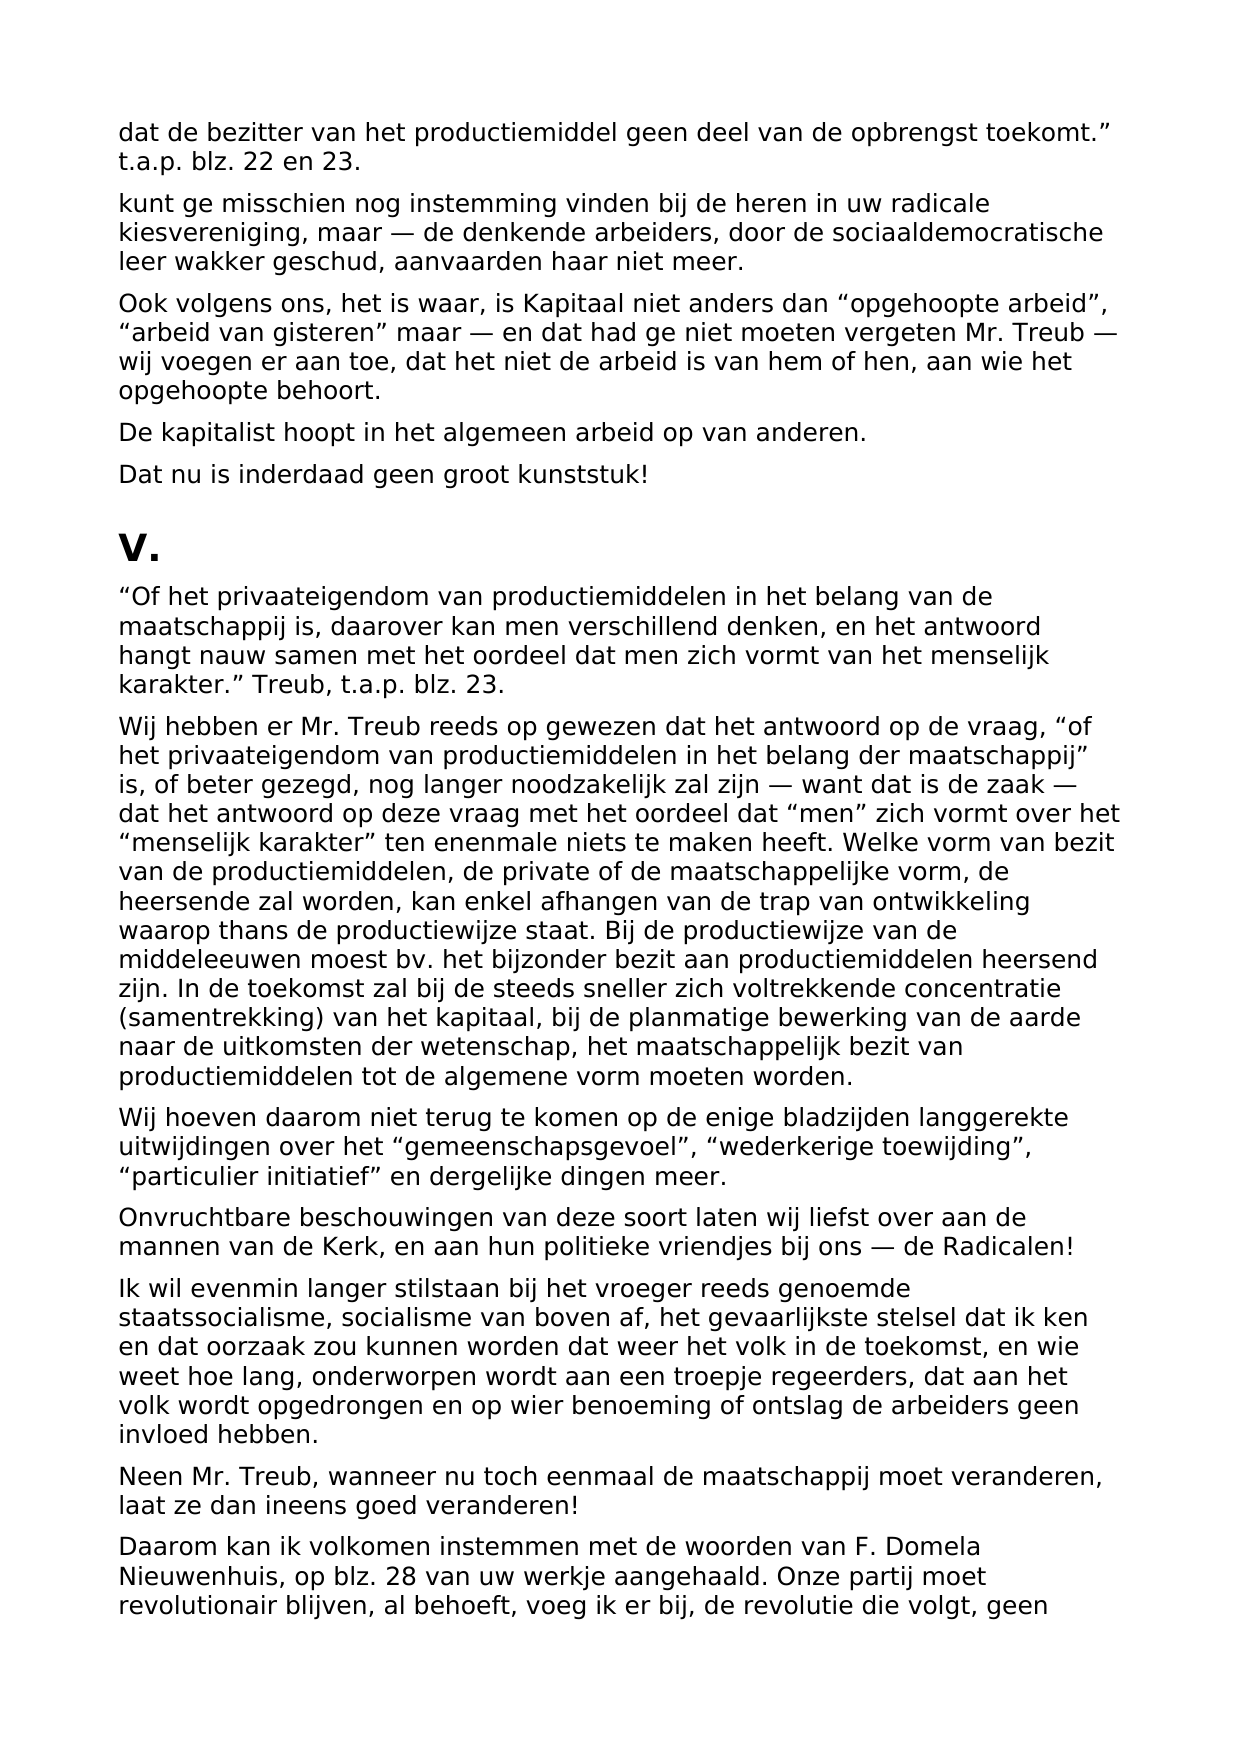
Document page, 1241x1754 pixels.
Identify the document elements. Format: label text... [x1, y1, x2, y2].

text Ik wil evenmin langer stilstaan bij het vroeger reeds genoemde staatssocialisme, socialisme van boven af, het gevaarlijkste stelsel dat ik ken en dat oorzaak zou kunnen worden dat weer het volk in de toekomst, en wie weet hoe lang, onderworpen wordt aan een troepje regeerders, dat aan het volk wordt opgedrongen en op wier benoeming of ontslag de arbeiders geen invloed hebben. [118, 1274, 1122, 1449]
text Dat nu is inderdaad geen groot kunststuk! [118, 460, 1122, 489]
text Wij hebben er Mr. Treub reeds op gewezen dat het antwoord op de vraag, “of het privaateigendom van productiemiddelen in het belang der maatschappij” is, of beter gezegd, nog langer noodzakelijk zal zijn — want dat is de zaak — dat het antwoord op deze vraag met het oordeel dat “men” zich vormt over het “menselijk karakter” ten enenmale niets te maken heeft. Welke vorm van bezit van de productiemiddelen, de private of de maatschappelijke vorm, de heersende zal worden, kan enkel afhangen van de trap van ontwikkeling waarop thans de productiewijze staat. Bij de productiewijze van de middeleeuwen moest bv. het bijzonder bezit aan productiemiddelen heersend zijn. In de toekomst zal bij de steeds sneller zich voltrekkende concentratie (samentrekking) van het kapitaal, bij de planmatige bewerking van de aarde naar de uitkomsten der wetenschap, het maatschappelijk bezit van productiemiddelen tot de algemene vorm moeten worden. [118, 712, 1122, 1091]
text Wij hoeven daarom niet terug te komen op de enige bladzijden langgerekte uitwijdingen over het “gemeenschapsgevoel”, “wederkerige toewijding”, “particulier initiatief” en dergelijke dingen meer. [118, 1103, 1122, 1191]
subtitle V. [118, 526, 1122, 570]
text De kapitalist hoopt in het algemeen arbeid op van anderen. [118, 418, 1122, 447]
text dat de bezitter van het productiemiddel geen deel van de opbrengst toekomt.” t.a.p. blz. 22 en 23. [118, 118, 1122, 176]
text Ook volgens ons, het is waar, is Kapitaal niet anders dan “opgehoopte arbeid”, “arbeid van gisteren” maar — en dat had ge niet moeten vergeten Mr. Treub — wij voegen er aan toe, dat het niet de arbeid is van hem of hen, aan wie het opgehoopte behoort. [118, 289, 1122, 406]
text Daarom kan ik volkomen instemmen met de woorden van F. Domela Nieuwenhuis, op blz. 28 van uw werkje aangehaald. Onze partij moet revolutionair blijven, al behoeft, voeg ik er bij, de revolutie die volgt, geen [118, 1533, 1122, 1620]
text kunt ge misschien nog instemming vinden bij de heren in uw radicale kiesvereniging, maar — de denkende arbeiders, door de sociaaldemocratische leer wakker geschud, aanvaarden haar niet meer. [118, 189, 1122, 276]
text Neen Mr. Treub, wanneer nu toch eenmaal de maatschappij moet veranderen, laat ze dan ineens goed veranderen! [118, 1462, 1122, 1520]
text Onvruchtbare beschouwingen van deze soort laten wij liefst over aan de mannen van de Kerk, en aan hun politieke vriendjes bij ons — de Radicalen! [118, 1203, 1122, 1262]
text “Of het privaateigendom van productiemiddelen in het belang van de maatschappij is, daarover kan men verschillend denken, en het antwoord hangt nauw samen met het oordeel dat men zich vormt van het menselijk karakter.” Treub, t.a.p. blz. 23. [118, 583, 1122, 699]
